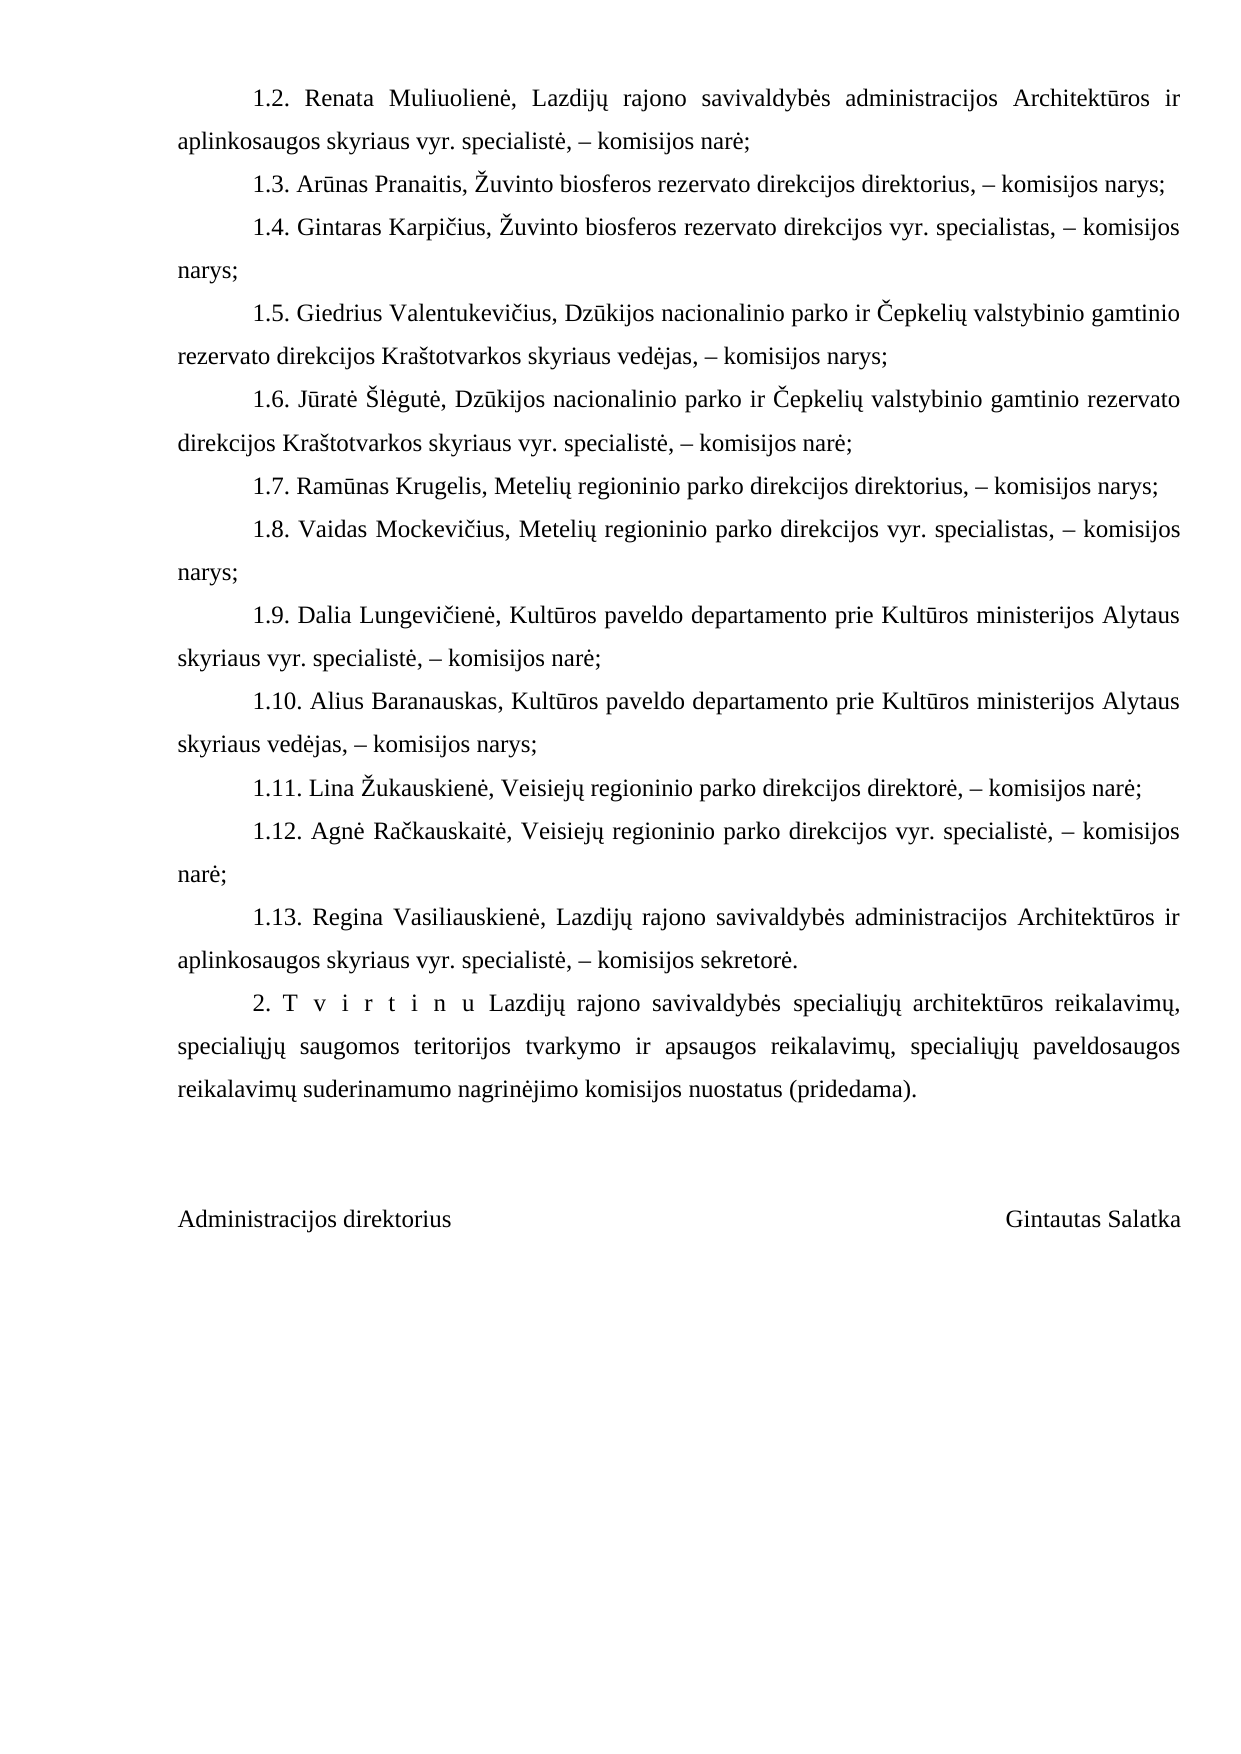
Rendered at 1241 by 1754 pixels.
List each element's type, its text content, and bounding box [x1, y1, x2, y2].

text 1.13. Regina Vasiliauskienė, Lazdijų rajono savivaldybės administracijos Architektūros ir aplinkosaugos skyriaus vyr. specialistė, – komisijos sekretorė. [177, 902, 1181, 974]
text 1.12. Agnė Račkauskaitė, Veisiejų regioninio parko direkcijos vyr. specialistė, – komisijos narė; [177, 816, 1181, 888]
text 2. T v i r t i n u Lazdijų rajono savivaldybės specialiųjų architektūros reikalavimų, specialiųjų saugomos teritorijos tvarkymo ir apsaugos reikalavimų, specialiųjų paveldosaugos reikalavimų suderinamumo nagrinėjimo komisijos nuostatus (pridedama). [177, 988, 1181, 1103]
text 1.7. Ramūnas Krugelis, Metelių regioninio parko direkcijos direktorius, – komisijos narys; [177, 471, 1181, 499]
text Administracijos direktorius Gintautas Salatka [177, 1204, 1181, 1233]
text 1.9. Dalia Lungevičienė, Kultūros paveldo departamento prie Kultūros ministerijos Alytaus skyriaus vyr. specialistė, – komisijos narė; [177, 600, 1181, 672]
text 1.8. Vaidas Mockevičius, Metelių regioninio parko direkcijos vyr. specialistas, – komisijos narys; [177, 514, 1181, 586]
text 1.11. Lina Žukauskienė, Veisiejų regioninio parko direkcijos direktorė, – komisijos narė; [177, 773, 1181, 801]
text 1.2. Renata Muliuolienė, Lazdijų rajono savivaldybės administracijos Architektūros ir aplinkosaugos skyriaus vyr. specialistė, – komisijos narė; [177, 83, 1181, 154]
text 1.6. Jūratė Šlėgutė, Dzūkijos nacionalinio parko ir Čepkelių valstybinio gamtinio rezervato direkcijos Kraštotvarkos skyriaus vyr. specialistė, – komisijos narė; [177, 384, 1181, 456]
text 1.5. Giedrius Valentukevičius, Dzūkijos nacionalinio parko ir Čepkelių valstybinio gamtinio rezervato direkcijos Kraštotvarkos skyriaus vedėjas, – komisijos narys; [177, 298, 1181, 370]
text 1.4. Gintaras Karpičius, Žuvinto biosferos rezervato direkcijos vyr. specialistas, – komisijos narys; [177, 212, 1181, 284]
text 1.3. Arūnas Pranaitis, Žuvinto biosferos rezervato direkcijos direktorius, – komisijos narys; [177, 169, 1181, 198]
text 1.10. Alius Baranauskas, Kultūros paveldo departamento prie Kultūros ministerijos Alytaus skyriaus vedėjas, – komisijos narys; [177, 686, 1181, 758]
